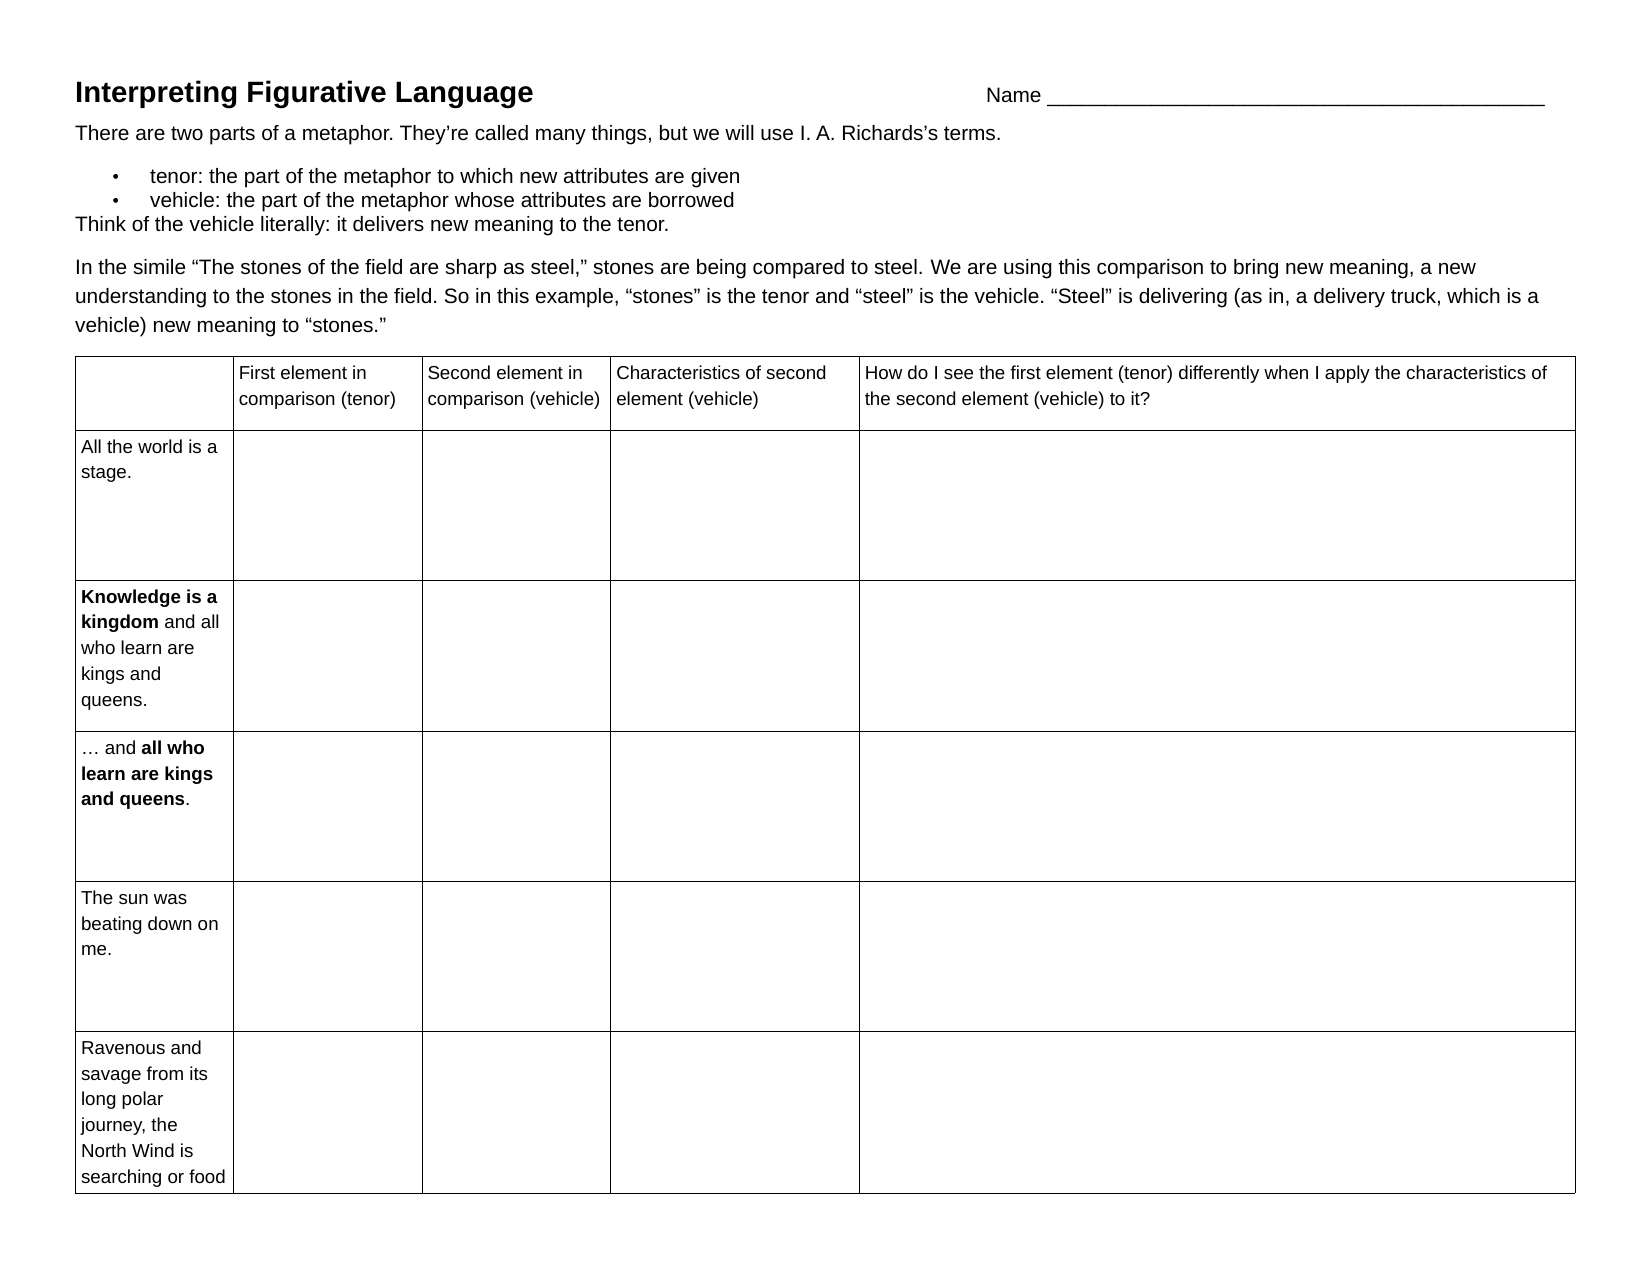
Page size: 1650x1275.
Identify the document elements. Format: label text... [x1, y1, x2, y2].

table_cell [234, 581, 422, 731]
table_cell [423, 732, 610, 881]
text There are two parts of a metaphor. They’re called many things, but we will use I. A. Richards’s terms. [75, 121, 1575, 145]
table_cell [860, 581, 1575, 731]
table_cell [611, 1032, 859, 1193]
table_cell [234, 732, 422, 881]
table_cell [860, 431, 1575, 580]
table_cell [860, 732, 1575, 881]
table_cell [423, 882, 610, 1031]
table_cell All the world is a stage. [76, 431, 233, 580]
table_cell … and all who learn are kings and queens. [76, 732, 233, 881]
table_cell [611, 882, 859, 1031]
text In the simile “The stones of the field are sharp as steel,” stones are being compared to steel. We are using this comparison to bring new meaning, a new understanding to the stones in the field. So in this example, “stones” is the tenor and “steel” is the vehicle. “Steel” is delivering (as in, a delivery truck, which is a vehicle) new meaning to “stones.” [75, 255, 1575, 337]
table_cell Knowledge is a kingdom and all who learn are kings and queens. [76, 581, 233, 731]
table_header First element in comparison (tenor) [234, 357, 422, 430]
subtitle Interpreting Figurative Language Name ___________________________________________ [75, 75, 1575, 109]
table_cell [423, 431, 610, 580]
table_cell [860, 882, 1575, 1031]
table_cell [860, 1032, 1575, 1193]
table_cell [234, 1032, 422, 1193]
table_cell [611, 732, 859, 881]
table_cell [611, 581, 859, 731]
table_header [76, 357, 233, 430]
table_cell [423, 581, 610, 731]
table_cell [611, 431, 859, 580]
table_cell Ravenous and savage from its long polar journey, the North Wind is searching or food [76, 1032, 233, 1193]
table_cell [234, 431, 422, 580]
table_cell [234, 882, 422, 1031]
table_header How do I see the first element (tenor) differently when I apply the characteristics of the second element (vehicle) to it? [860, 357, 1575, 430]
table_cell [423, 1032, 610, 1193]
text Think of the vehicle literally: it delivers new meaning to the tenor. [75, 212, 1575, 236]
table_cell The sun was beating down on me. [76, 882, 233, 1031]
list vehicle: the part of the metaphor whose attributes are borrowed [112, 188, 1575, 212]
table_header Second element in comparison (vehicle) [423, 357, 610, 430]
list tenor: the part of the metaphor to which new attributes are given [112, 164, 1575, 188]
table_header Characteristics of second element (vehicle) [611, 357, 859, 430]
